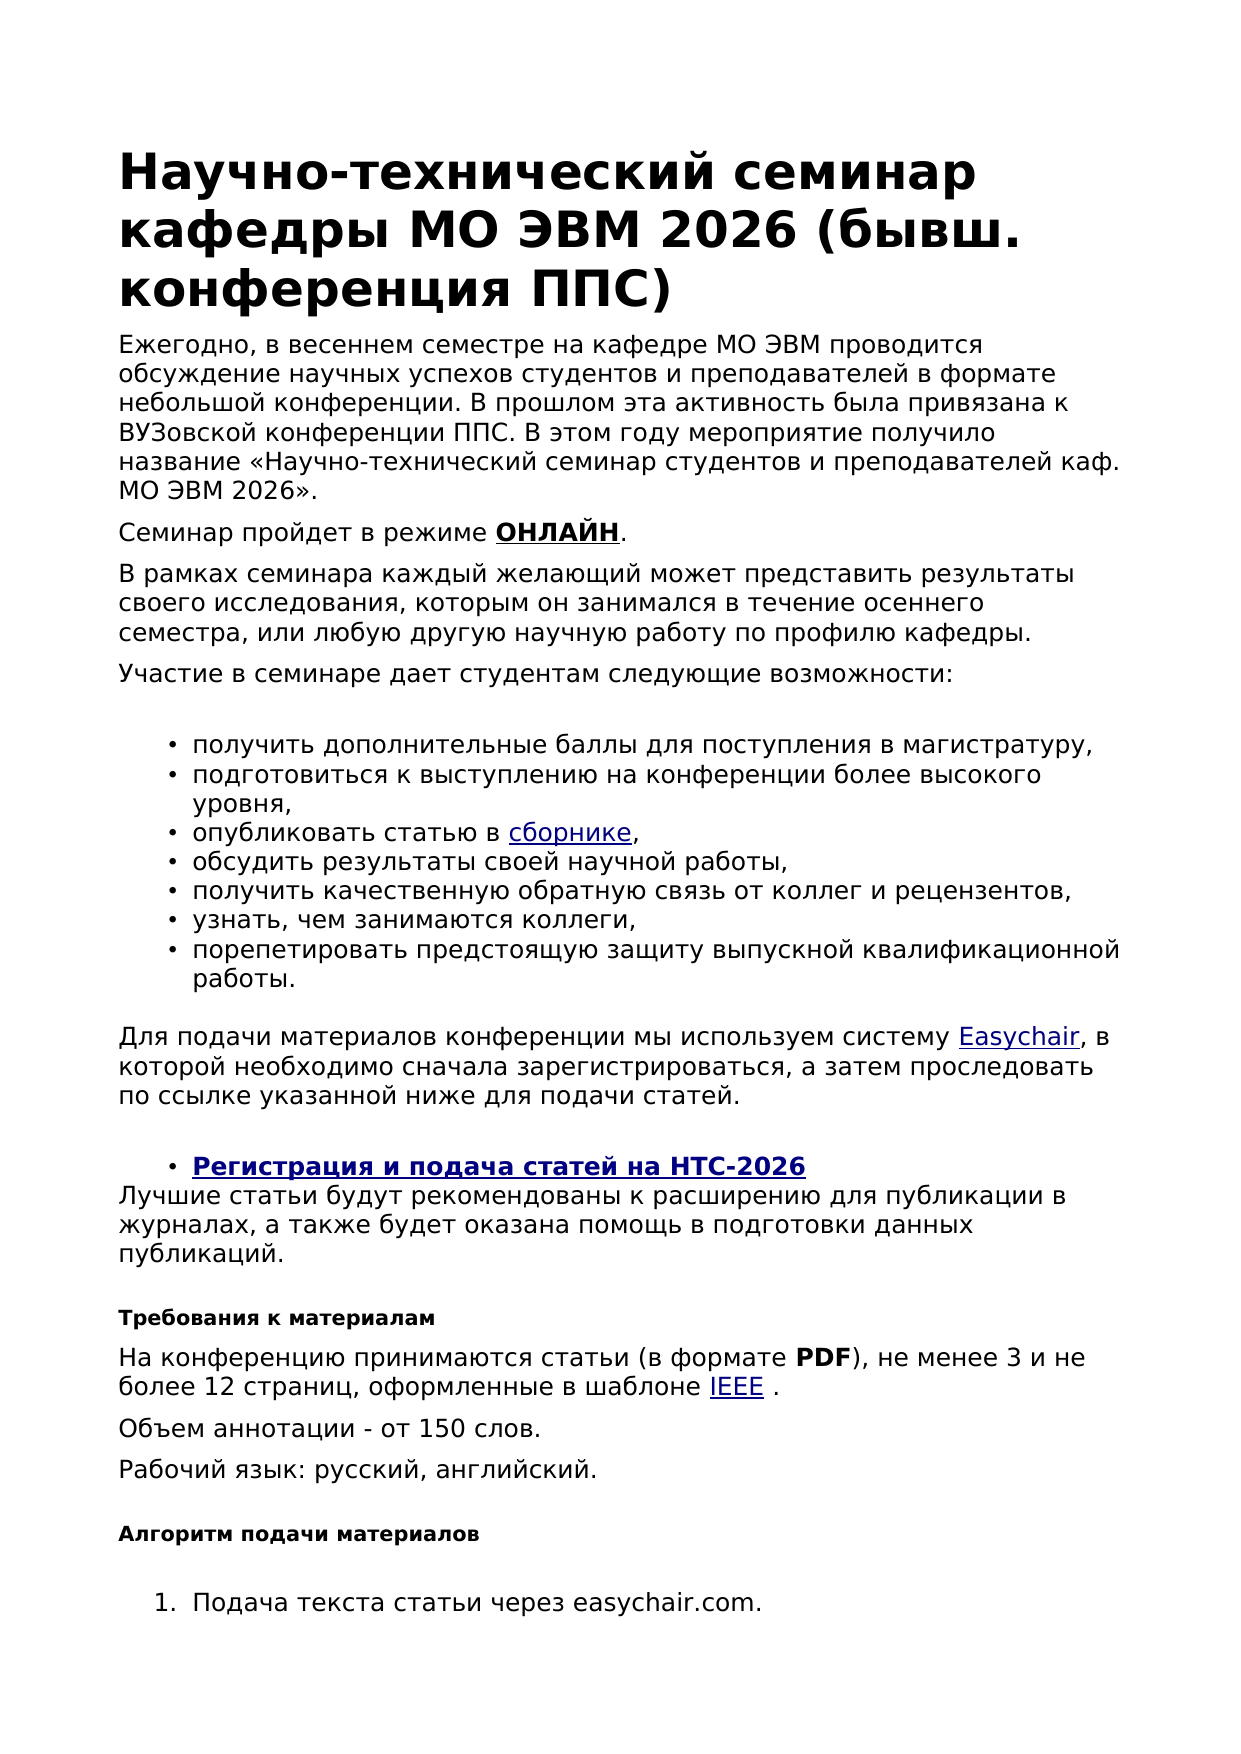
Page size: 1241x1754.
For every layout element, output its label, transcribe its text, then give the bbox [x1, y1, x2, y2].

list узнать, чем занимаются коллеги, [177, 906, 1122, 935]
list порепетировать предстоящую защиту выпускной квалификационной работы. [177, 935, 1122, 993]
text Ежегодно, в весеннем семестре на кафедре МО ЭВМ проводится обсуждение научных успехов студентов и преподавателей в формате небольшой конференции. В прошлом эта активность была привязана к ВУЗовской конференции ППС. В этом году мероприятие получило название «Научно-технический семинар студентов и преподавателей каф. МО ЭВМ 2026». [118, 330, 1122, 505]
text Участие в семинаре дает студентам следующие возможности: [118, 659, 1122, 689]
text В рамках семинара каждый желающий может представить результаты своего исследования, которым он занимался в течение осеннего семестра, или любую другую научную работу по профилю кафедры. [118, 559, 1122, 647]
subtitle Алгоритм подачи материалов [118, 1522, 1122, 1546]
list подготовиться к выступлению на конференции более высокого уровня, [177, 760, 1122, 818]
subtitle Научно-технический семинар кафедры МО ЭВМ 2026 (бывш. конференция ППС) [118, 143, 1122, 318]
subtitle Требования к материалам [118, 1306, 1122, 1331]
text Семинар пройдет в режиме ОНЛАЙН. [118, 518, 1122, 547]
list Подача текста статьи через easychair.com. [177, 1588, 1122, 1618]
list Регистрация и подача статей на НТС-2026 [177, 1152, 1122, 1181]
text Объем аннотации - от 150 слов. [118, 1414, 1122, 1443]
list обсудить результаты своей научной работы, [177, 847, 1122, 876]
text На конференцию принимаются статьи (в формате PDF), не менее 3 и не более 12 страниц, оформленные в шаблоне IEEE . [118, 1343, 1122, 1401]
list получить качественную обратную связь от коллег и рецензентов, [177, 876, 1122, 906]
text Лучшие статьи будут рекомендованы к расширению для публикации в журналах, а также будет оказана помощь в подготовки данных публикаций. [118, 1181, 1122, 1269]
list опубликовать статью в сборнике, [177, 818, 1122, 847]
list получить дополнительные баллы для поступления в магистратуру, [177, 731, 1122, 760]
text Рабочий язык: русский, английский. [118, 1456, 1122, 1485]
text Для подачи материалов конференции мы используем систему Easychair, в которой необходимо сначала зарегистрироваться, а затем проследовать по ссылке указанной ниже для подачи статей. [118, 1023, 1122, 1110]
